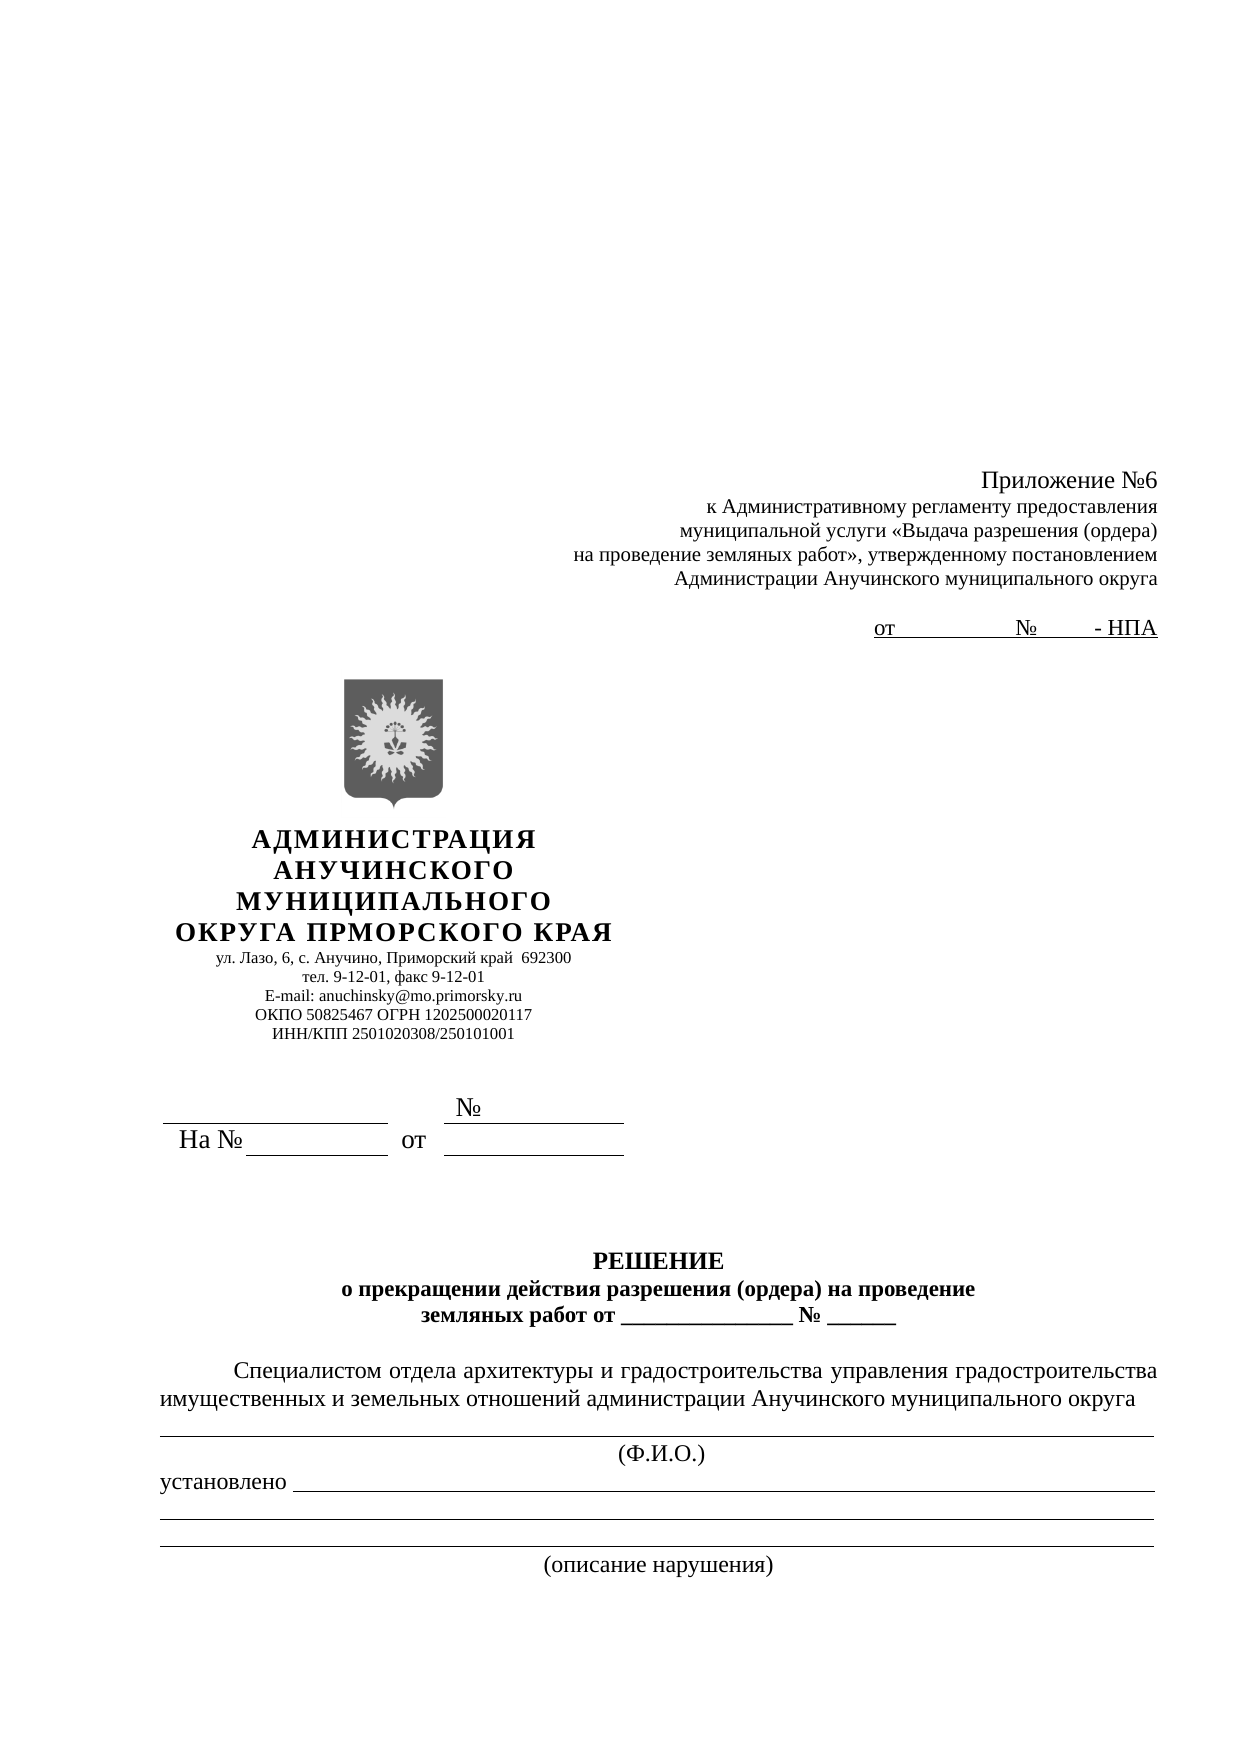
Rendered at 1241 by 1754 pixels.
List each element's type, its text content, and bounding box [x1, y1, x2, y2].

text о прекращении действия разрешения (ордера) на проведение [159, 1275, 1157, 1301]
table_header [624, 669, 1196, 1067]
title от № - НПА [609, 614, 1157, 640]
subtitle Приложение №6 [159, 465, 1157, 494]
table_cell На № [163, 1124, 246, 1155]
table_cell [444, 1124, 624, 1155]
table_cell [624, 1068, 664, 1189]
table_cell [664, 1068, 1196, 1189]
text земляных работ от _______________ № ______ [159, 1301, 1157, 1328]
table_cell от [388, 1123, 444, 1155]
text установлено [159, 1467, 1157, 1494]
table_cell [246, 1124, 388, 1155]
table_cell [163, 1155, 624, 1189]
text (Ф.И.О.) [159, 1439, 1157, 1467]
text на проведение земляных работ», утвержденному постановлением Администрации Анучинского муниципального округа [159, 542, 1157, 590]
text РЕШЕНИЕ [159, 1246, 1157, 1275]
table_header АДМИНИСТРАЦИЯ АНУЧИНСКОГО МУНИЦИПАЛЬНОГО ОКРУГА ПРМОРСКОГО КРАЯ ул. Лазо, 6, с. Анучино, Приморский край 692300 тел. 9-12-01, факс 9-12-01 E-mail: anuchinsky@mo.primorsky.ru ОКПО 50825467 ОГРН 1202500020117 ИНН/КПП 2501020308/250101001 [163, 669, 624, 1067]
text муниципальной услуги «Выдача разрешения (ордера) [159, 518, 1157, 542]
text Специалистом отдела архитектуры и градостроительства управления градостроительства имущественных и земельных отношений администрации Анучинского муниципального округа [159, 1357, 1157, 1412]
table_cell [163, 1068, 624, 1091]
text к Административному регламенту предоставления [159, 494, 1157, 518]
picture [341, 669, 446, 818]
table_cell № [444, 1091, 624, 1123]
table_cell [388, 1091, 444, 1123]
text (описание нарушения) [159, 1550, 1157, 1577]
table_cell [163, 1091, 388, 1123]
